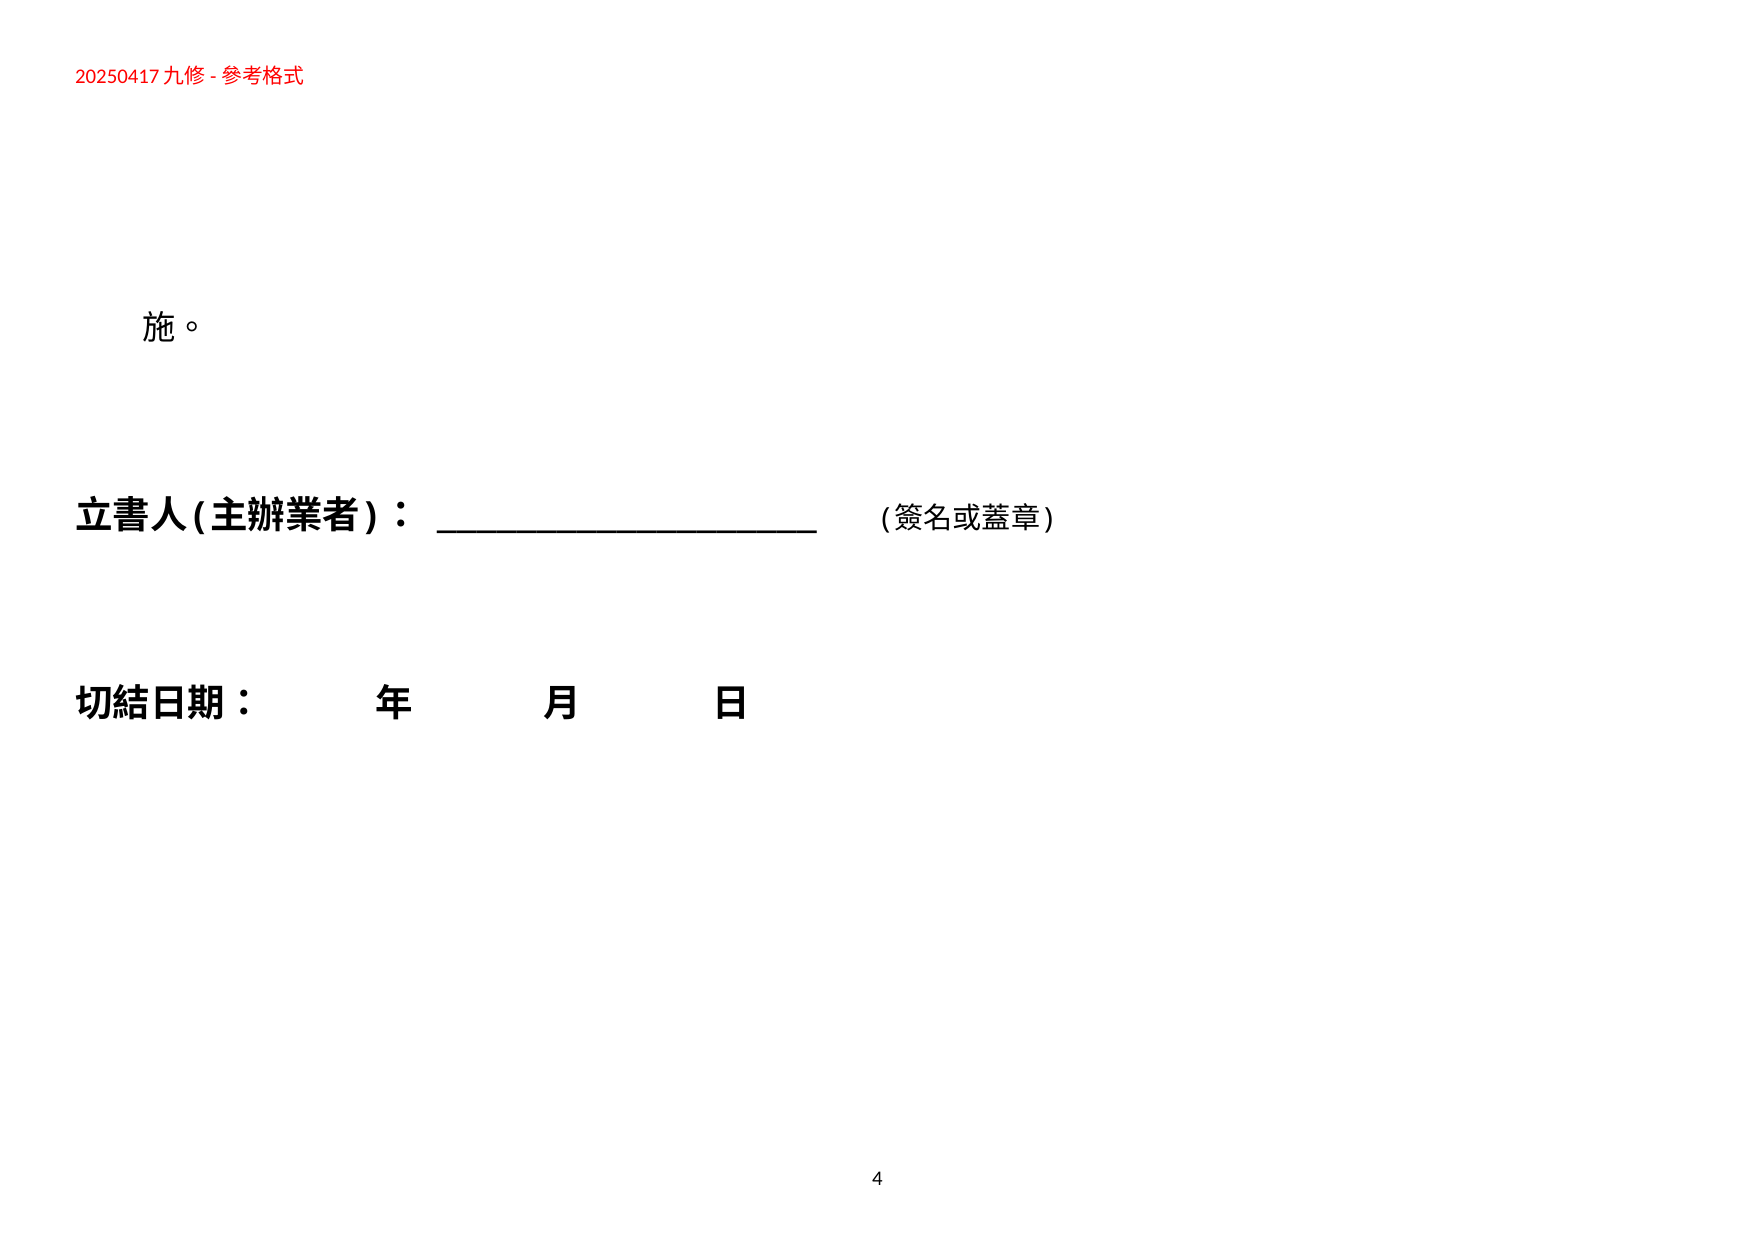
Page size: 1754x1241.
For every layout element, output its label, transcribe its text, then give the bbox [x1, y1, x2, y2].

list 本活動主辦業者如經申請使用之場館（地）方認為有重大違反本切結書內容，且經場館（地）方通知未補正或無法補正等情形，主辦業者同意接受申請使用之場館（地）方依據相關法令或契約約定之任何處置措施。 [75, 283, 1679, 346]
text 切結日期： 年 月 日 [75, 658, 1679, 721]
text 立書人(主辦業者)： ___________________ (簽名或蓋章) [75, 471, 1679, 533]
